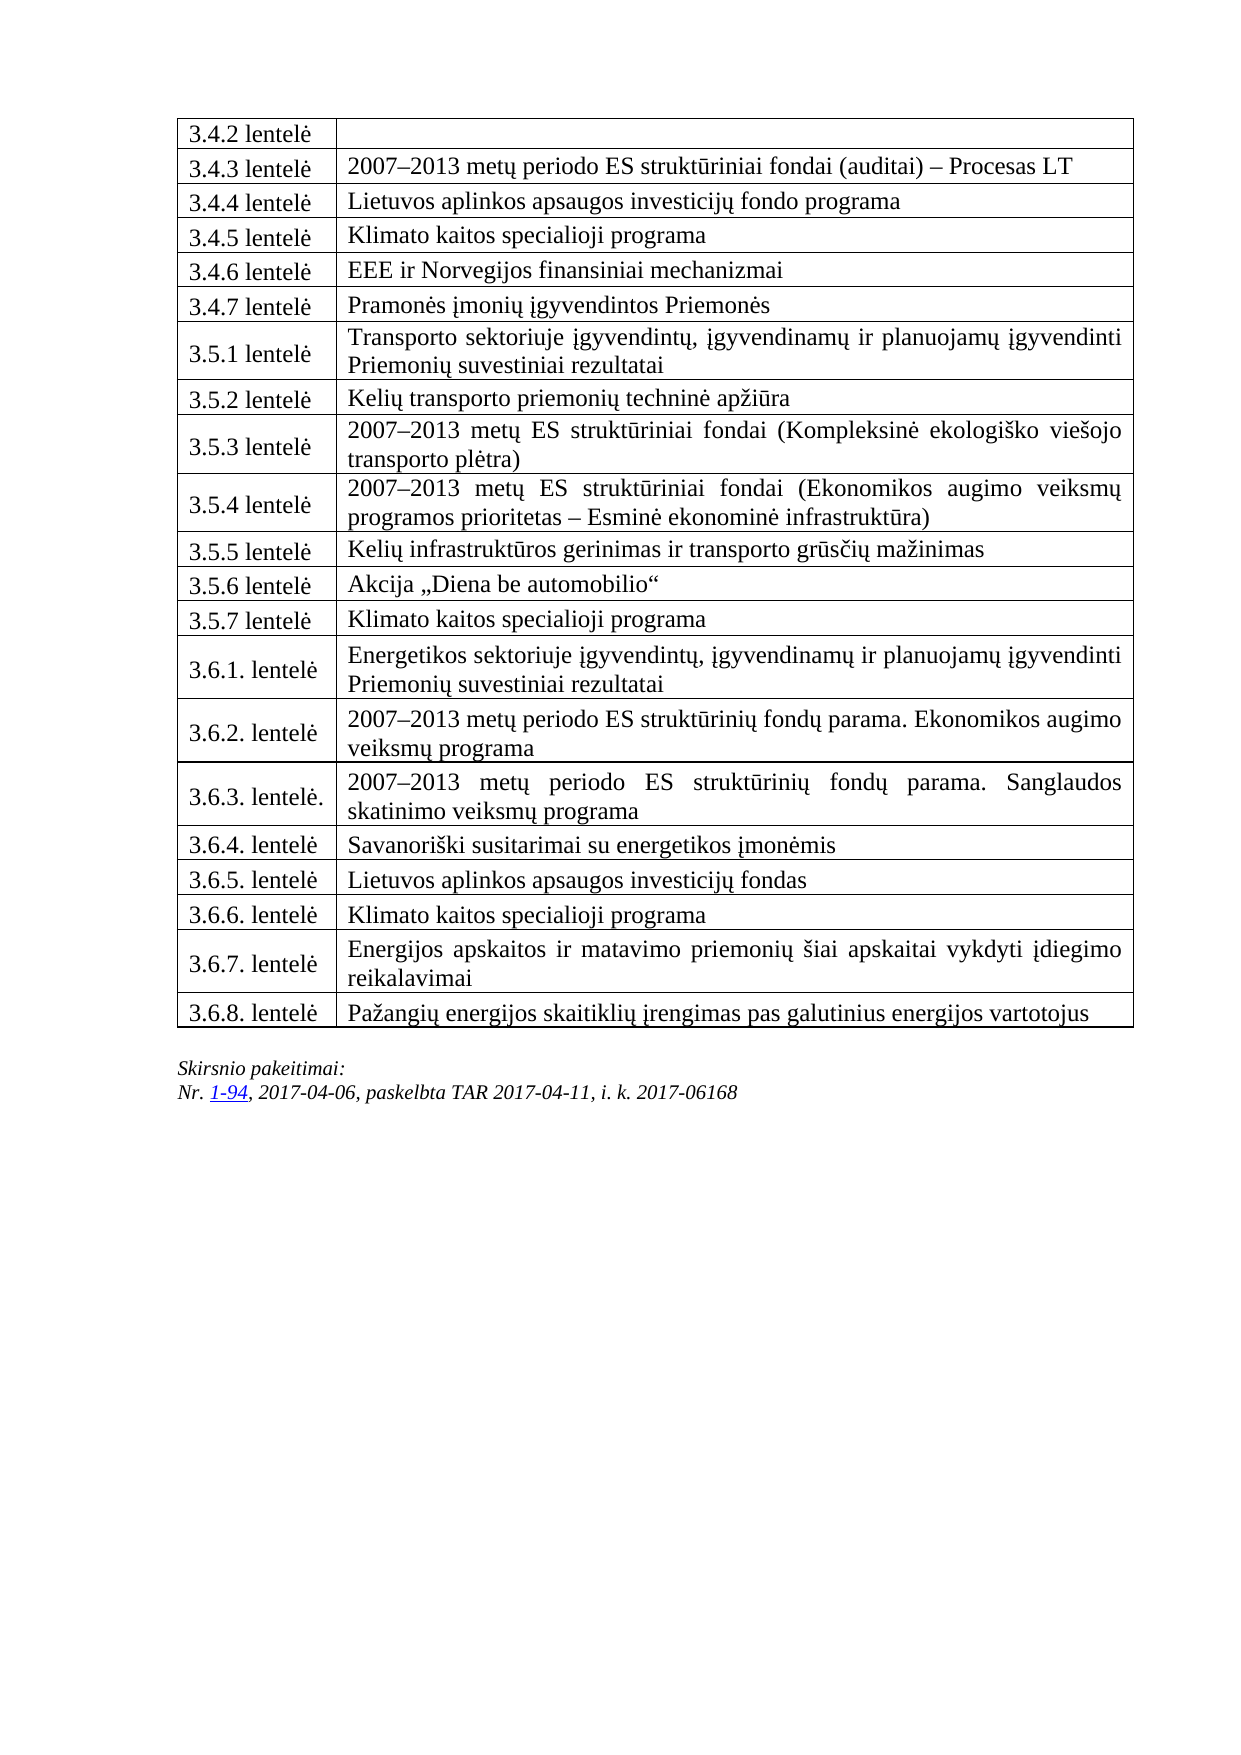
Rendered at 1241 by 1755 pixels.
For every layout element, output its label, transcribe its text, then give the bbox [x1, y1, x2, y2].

table_cell 3.6.6. lentelė [178, 895, 336, 928]
table_cell Energetikos sektoriuje įgyvendintų, įgyvendinamų ir planuojamų įgyvendinti Priemonių suvestiniai rezultatai [337, 636, 1133, 698]
table_cell Transporto sektoriuje įgyvendintų, įgyvendinamų ir planuojamų įgyvendinti Priemonių suvestiniai rezultatai [337, 322, 1133, 379]
table_cell 3.6.7. lentelė [178, 930, 336, 992]
table_cell 3.5.6 lentelė [178, 567, 336, 600]
table_cell Energijos apskaitos ir matavimo priemonių šiai apskaitai vykdyti įdiegimo reikalavimai [337, 930, 1133, 992]
table_cell Klimato kaitos specialioji programa [337, 601, 1133, 635]
table_cell 3.6.1. lentelė [178, 636, 336, 698]
table_cell 2007–2013 metų ES struktūriniai fondai (Ekonomikos augimo veiksmų programos prioritetas – Esminė ekonominė infrastruktūra) [337, 474, 1133, 531]
table_cell Kelių transporto priemonių techninė apžiūra [337, 380, 1133, 414]
table_cell 3.6.8. lentelė [178, 993, 336, 1026]
table_cell 3.4.2 lentelė [178, 119, 336, 148]
table_cell 3.6.2. lentelė [178, 699, 336, 761]
table_cell EEE ir Norvegijos finansiniai mechanizmai [337, 253, 1133, 286]
table_cell 2007–2013 metų periodo ES struktūriniai fondai (auditai) – Procesas LT [337, 149, 1133, 182]
table_cell Savanoriški susitarimai su energetikos įmonėmis [337, 826, 1133, 859]
table_cell Lietuvos aplinkos apsaugos investicijų fondas [337, 860, 1133, 894]
table_cell 3.4.6 lentelė [178, 253, 336, 286]
table_cell 3.5.3 lentelė [178, 415, 336, 472]
table_cell 3.6.5. lentelė [178, 860, 336, 894]
table_cell 3.4.7 lentelė [178, 287, 336, 321]
table_cell 3.5.7 lentelė [178, 601, 336, 635]
table_cell 3.5.5 lentelė [178, 532, 336, 566]
table_cell [337, 119, 1133, 148]
table_cell Kelių infrastruktūros gerinimas ir transporto grūsčių mažinimas [337, 532, 1133, 566]
table_cell Pramonės įmonių įgyvendintos Priemonės [337, 287, 1133, 321]
text Skirsnio pakeitimai: [177, 1056, 1166, 1080]
text Nr. 1-94, 2017-04-06, paskelbta TAR 2017-04-11, i. k. 2017-06168 [177, 1080, 1166, 1104]
table_cell 3.5.2 lentelė [178, 380, 336, 414]
table_cell 2007–2013 metų periodo ES struktūrinių fondų parama. Ekonomikos augimo veiksmų programa [337, 699, 1133, 761]
table_cell Klimato kaitos specialioji programa [337, 895, 1133, 928]
table_cell 3.5.4 lentelė [178, 474, 336, 531]
table_cell 3.5.1 lentelė [178, 322, 336, 379]
table_cell Akcija „Diena be automobilio“ [337, 567, 1133, 600]
table_cell Pažangių energijos skaitiklių įrengimas pas galutinius energijos vartotojus [337, 993, 1133, 1026]
table_cell 3.6.4. lentelė [178, 826, 336, 859]
table_cell 3.4.4 lentelė [178, 184, 336, 217]
table_cell Klimato kaitos specialioji programa [337, 218, 1133, 252]
table_cell 3.6.3. lentelė. [178, 763, 336, 825]
table_cell Lietuvos aplinkos apsaugos investicijų fondo programa [337, 184, 1133, 217]
table_cell 2007–2013 metų periodo ES struktūrinių fondų parama. Sanglaudos skatinimo veiksmų programa [337, 763, 1133, 825]
table_cell 3.4.3 lentelė [178, 149, 336, 182]
table_cell 3.4.5 lentelė [178, 218, 336, 252]
table_cell 2007–2013 metų ES struktūriniai fondai (Kompleksinė ekologiško viešojo transporto plėtra) [337, 415, 1133, 472]
